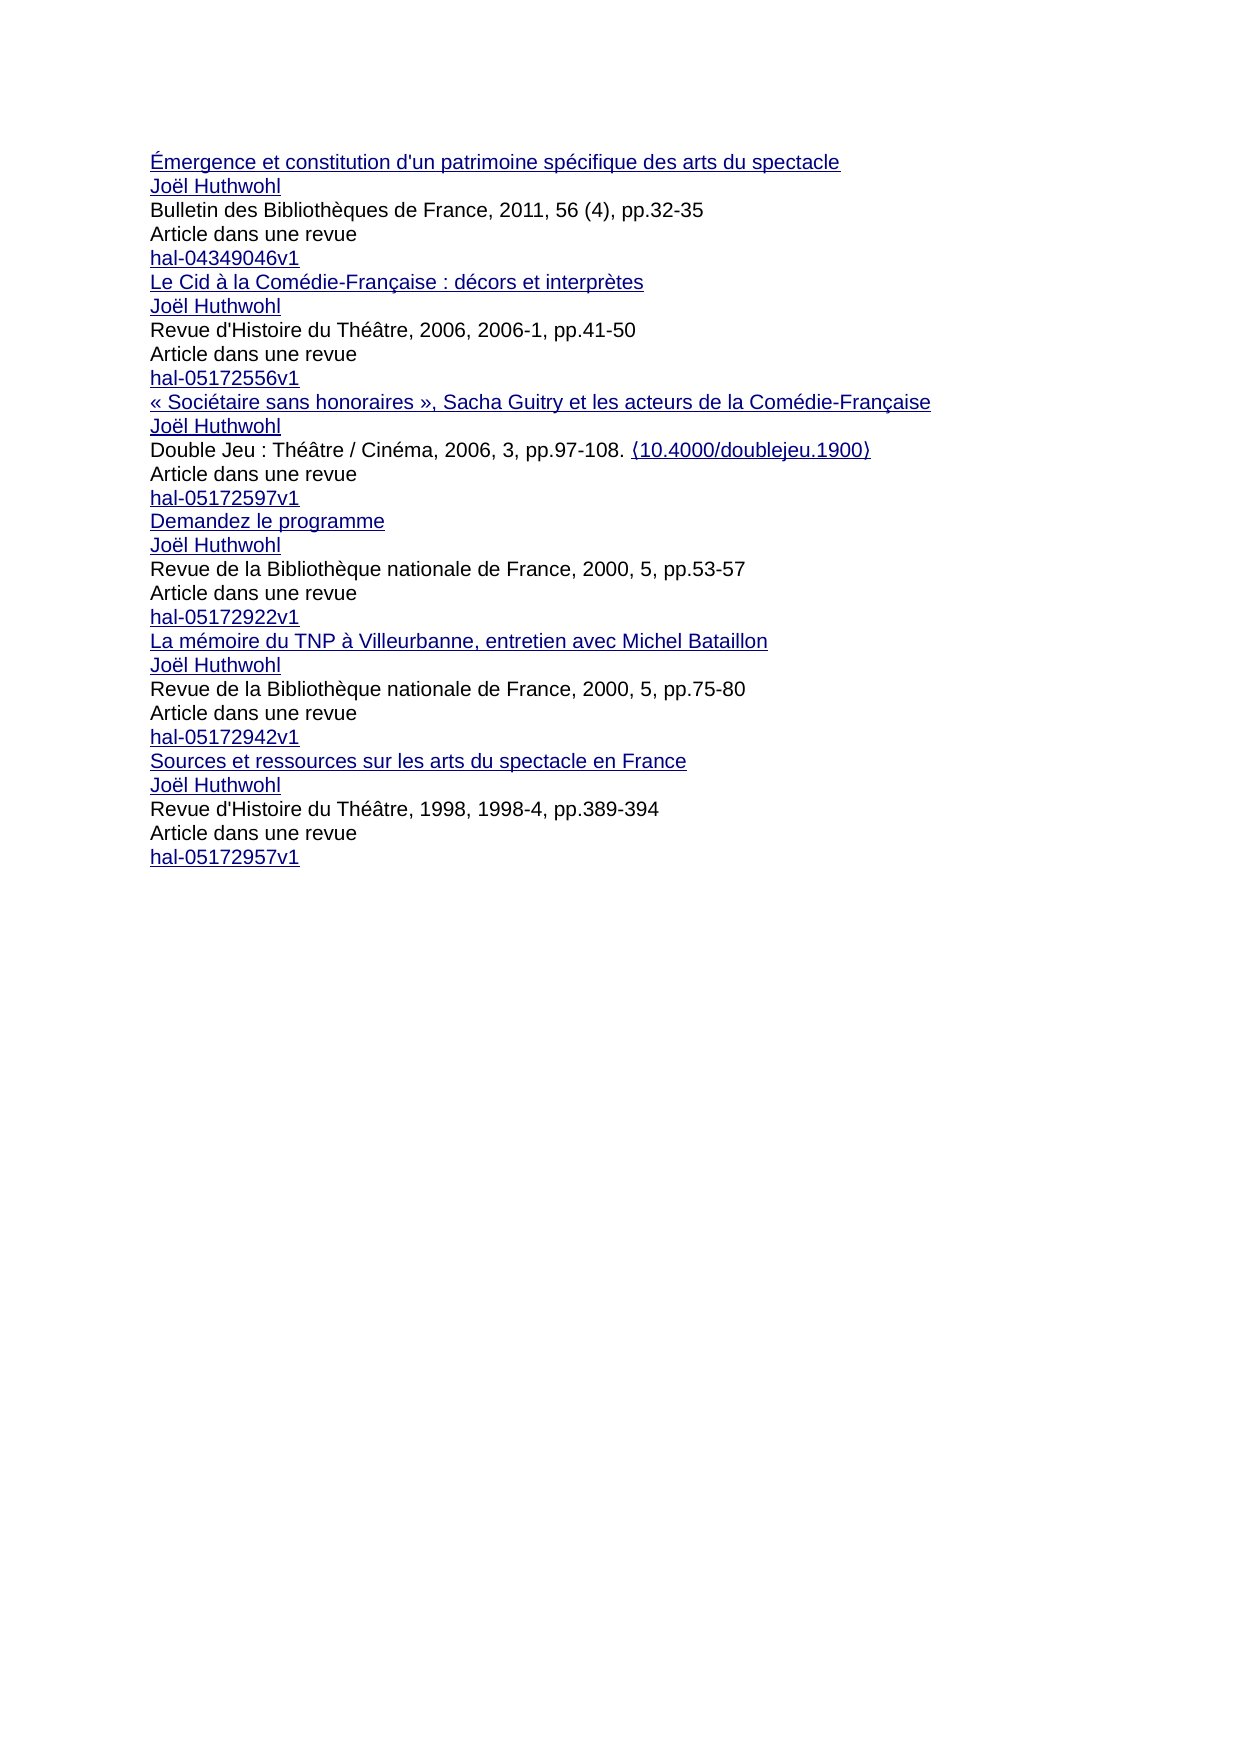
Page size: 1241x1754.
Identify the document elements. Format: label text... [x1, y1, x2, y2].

table_cell Demandez le programme Joël Huthwohl Revue de la Bibliothèque nationale de France, 2000, 5, pp.53-57 Article dans une revue hal-05172922v1 [150, 509, 1090, 629]
table_cell Émergence et constitution d'un patrimoine spécifique des arts du spectacle Joël Huthwohl Bulletin des Bibliothèques de France, 2011, 56 (4), pp.32-35 Article dans une revue hal-04349046v1 [150, 150, 1090, 270]
table_cell Sources et ressources sur les arts du spectacle en France Joël Huthwohl Revue d'Histoire du Théâtre, 1998, 1998-4, pp.389-394 Article dans une revue hal-05172957v1 [150, 749, 1090, 869]
table_cell « Sociétaire sans honoraires », Sacha Guitry et les acteurs de la Comédie-Française Joël Huthwohl Double Jeu : Théâtre / Cinéma, 2006, 3, pp.97-108. ⟨10.4000/doublejeu.1900⟩ Article dans une revue hal-05172597v1 [150, 390, 1090, 509]
table_cell Le Cid à la Comédie-Française : décors et interprètes Joël Huthwohl Revue d'Histoire du Théâtre, 2006, 2006-1, pp.41-50 Article dans une revue hal-05172556v1 [150, 270, 1090, 389]
table_cell La mémoire du TNP à Villeurbanne, entretien avec Michel Bataillon Joël Huthwohl Revue de la Bibliothèque nationale de France, 2000, 5, pp.75-80 Article dans une revue hal-05172942v1 [150, 629, 1090, 749]
